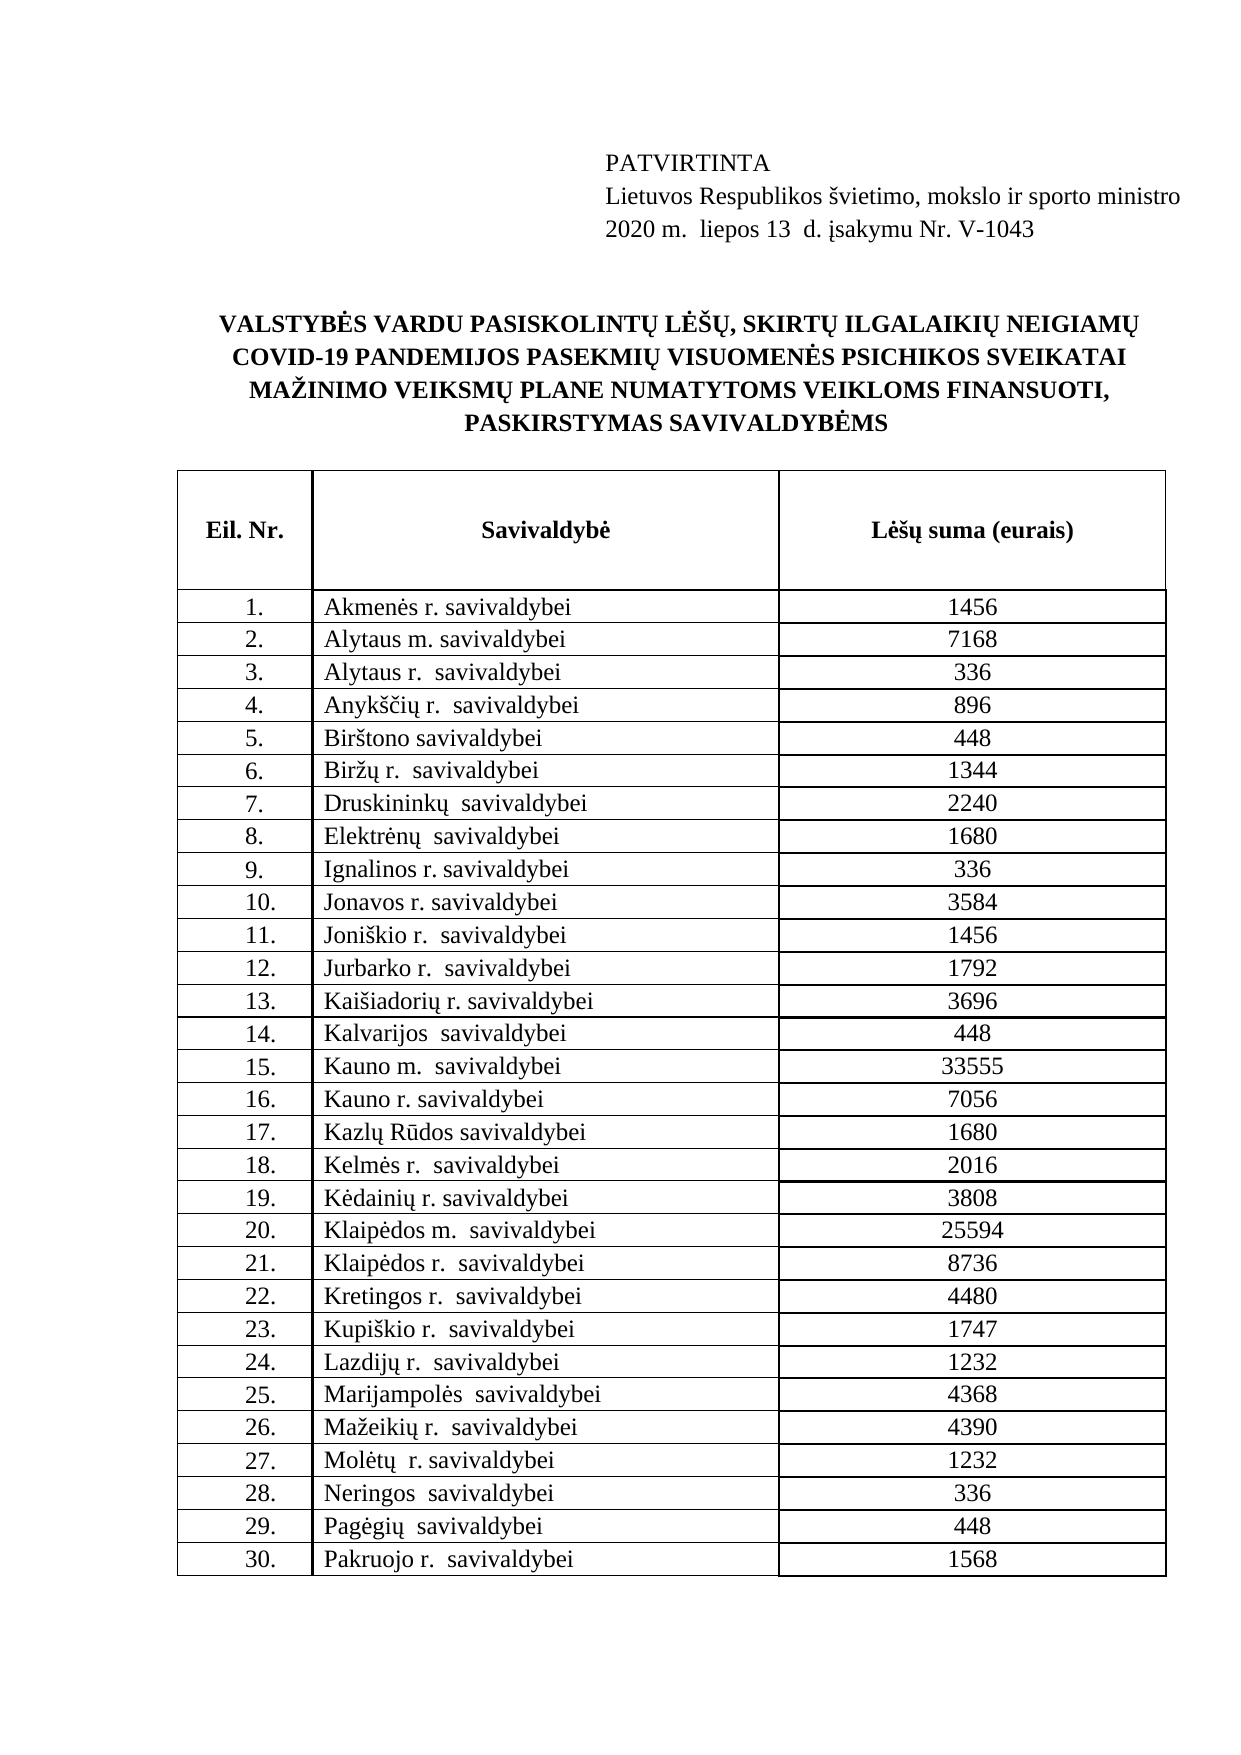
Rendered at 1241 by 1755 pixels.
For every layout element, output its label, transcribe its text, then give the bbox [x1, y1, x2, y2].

table_cell 23. [178, 1313, 311, 1344]
table_cell 18. [178, 1149, 311, 1180]
table_cell Pagėgių savivaldybei [314, 1510, 778, 1542]
table_cell 28. [178, 1477, 311, 1509]
table_cell 8736 [780, 1248, 1165, 1279]
table_cell 4368 [780, 1379, 1165, 1410]
table_cell Klaipėdos m. savivaldybei [314, 1214, 778, 1246]
table_cell 14. [178, 1018, 311, 1049]
table_cell Marijampolės savivaldybei [314, 1378, 778, 1410]
table_cell 1232 [780, 1445, 1165, 1476]
table_cell 1456 [780, 920, 1165, 951]
table_cell Druskininkų savivaldybei [314, 787, 778, 819]
table_cell 19. [178, 1181, 311, 1213]
table_cell Alytaus r. savivaldybei [314, 656, 778, 688]
text Lietuvos Respublikos švietimo, mokslo ir sporto ministro [605, 181, 1182, 210]
table_cell Biržų r. savivaldybei [314, 755, 778, 786]
table_cell 25594 [780, 1215, 1165, 1246]
table_cell 16. [178, 1083, 311, 1115]
table_cell 29. [178, 1510, 311, 1542]
table_cell Joniškio r. savivaldybei [314, 919, 778, 951]
text PATVIRTINTA [177, 148, 1152, 177]
table_cell 3808 [780, 1183, 1165, 1213]
table_cell 22. [178, 1280, 311, 1312]
table_cell Anykščių r. savivaldybei [314, 689, 778, 721]
table_cell Mažeikių r. savivaldybei [314, 1411, 778, 1443]
table_cell 9. [178, 853, 311, 885]
table_cell 11. [178, 919, 311, 951]
table_cell 4. [178, 689, 311, 721]
table_cell 26. [178, 1411, 311, 1443]
table_cell Elektrėnų savivaldybei [314, 820, 778, 852]
table_cell Kazlų Rūdos savivaldybei [314, 1116, 778, 1148]
table_cell 1456 [780, 591, 1165, 622]
table_cell Kėdainių r. savivaldybei [314, 1181, 778, 1213]
table_cell 12. [178, 952, 311, 983]
table_cell 27. [178, 1444, 311, 1476]
table_cell 1232 [780, 1347, 1165, 1377]
table_cell 1747 [780, 1314, 1165, 1344]
table_cell 24. [178, 1346, 311, 1377]
table_cell Kelmės r. savivaldybei [314, 1149, 778, 1180]
table_cell Kupiškio r. savivaldybei [314, 1313, 778, 1344]
text valstybės vardu pasiskolintų lėšų, skirtų ILGALAIKIŲ NEIGIAMŲ COVID-19 PANDEMIJOS pasekmių VISUOMENĖS psichikos sveikatai mažinIMO veiksmų planE numatytoms veikloms finansuoti, paskirstymAS savivaldybėms [177, 309, 1182, 437]
table_cell 8. [178, 820, 311, 852]
table_cell Jurbarko r. savivaldybei [314, 952, 778, 983]
table_cell 336 [780, 1478, 1165, 1509]
table_cell Klaipėdos r. savivaldybei [314, 1247, 778, 1279]
table_cell 3696 [780, 986, 1165, 1016]
table_cell 1680 [780, 821, 1165, 852]
table_cell 7168 [780, 624, 1165, 655]
table_cell Neringos savivaldybei [314, 1477, 778, 1509]
table_cell 10. [178, 886, 311, 918]
table_cell 336 [780, 854, 1165, 885]
table_header Eil. Nr. [178, 471, 311, 589]
table_cell 1. [178, 590, 311, 622]
table_cell Lazdijų r. savivaldybei [314, 1346, 778, 1377]
table_cell Molėtų r. savivaldybei [314, 1444, 778, 1476]
table_cell 21. [178, 1247, 311, 1279]
table_cell Akmenės r. savivaldybei [314, 591, 778, 622]
table_cell 1680 [780, 1117, 1165, 1148]
text 2020 m. liepos 13 d. įsakymu Nr. V-1043 [605, 214, 1182, 243]
table_cell 1568 [780, 1544, 1165, 1574]
table_cell 2016 [780, 1150, 1165, 1180]
table_cell 448 [780, 1019, 1165, 1049]
table_header Lėšų suma (eurais) [780, 471, 1165, 589]
table_cell 4390 [780, 1412, 1165, 1443]
table_cell Kauno r. savivaldybei [314, 1083, 778, 1115]
table_cell 2. [178, 623, 311, 655]
table_cell Kalvarijos savivaldybei [314, 1018, 778, 1049]
table_cell 15. [178, 1050, 311, 1082]
table_cell 7056 [780, 1084, 1165, 1115]
table_cell 17. [178, 1116, 311, 1148]
table_cell Alytaus m. savivaldybei [314, 623, 778, 655]
table_cell 1792 [780, 953, 1165, 983]
table_cell Birštono savivaldybei [314, 722, 778, 753]
table_cell 5. [178, 722, 311, 753]
table_cell 3584 [780, 887, 1165, 918]
table_cell 25. [178, 1378, 311, 1410]
table_cell Kretingos r. savivaldybei [314, 1280, 778, 1312]
table_cell 13. [178, 985, 311, 1016]
table_cell Ignalinos r. savivaldybei [314, 853, 778, 885]
table_cell 4480 [780, 1281, 1165, 1312]
table_cell Kauno m. savivaldybei [314, 1050, 778, 1082]
table_cell 6. [178, 755, 311, 786]
table_cell 30. [178, 1543, 311, 1574]
table_header Savivaldybė [314, 471, 778, 589]
table_cell 33555 [780, 1051, 1165, 1082]
table_cell Kaišiadorių r. savivaldybei [314, 985, 778, 1016]
table_cell 20. [178, 1214, 311, 1246]
table_cell 336 [780, 657, 1165, 688]
table_cell 3. [178, 656, 311, 688]
table_cell 896 [780, 690, 1165, 721]
table_cell 1344 [780, 756, 1165, 786]
table_cell Pakruojo r. savivaldybei [314, 1543, 778, 1574]
table_cell 448 [780, 723, 1165, 753]
table_cell 448 [780, 1511, 1165, 1542]
table_cell Jonavos r. savivaldybei [314, 886, 778, 918]
table_cell 2240 [780, 788, 1165, 819]
table_cell 7. [178, 787, 311, 819]
